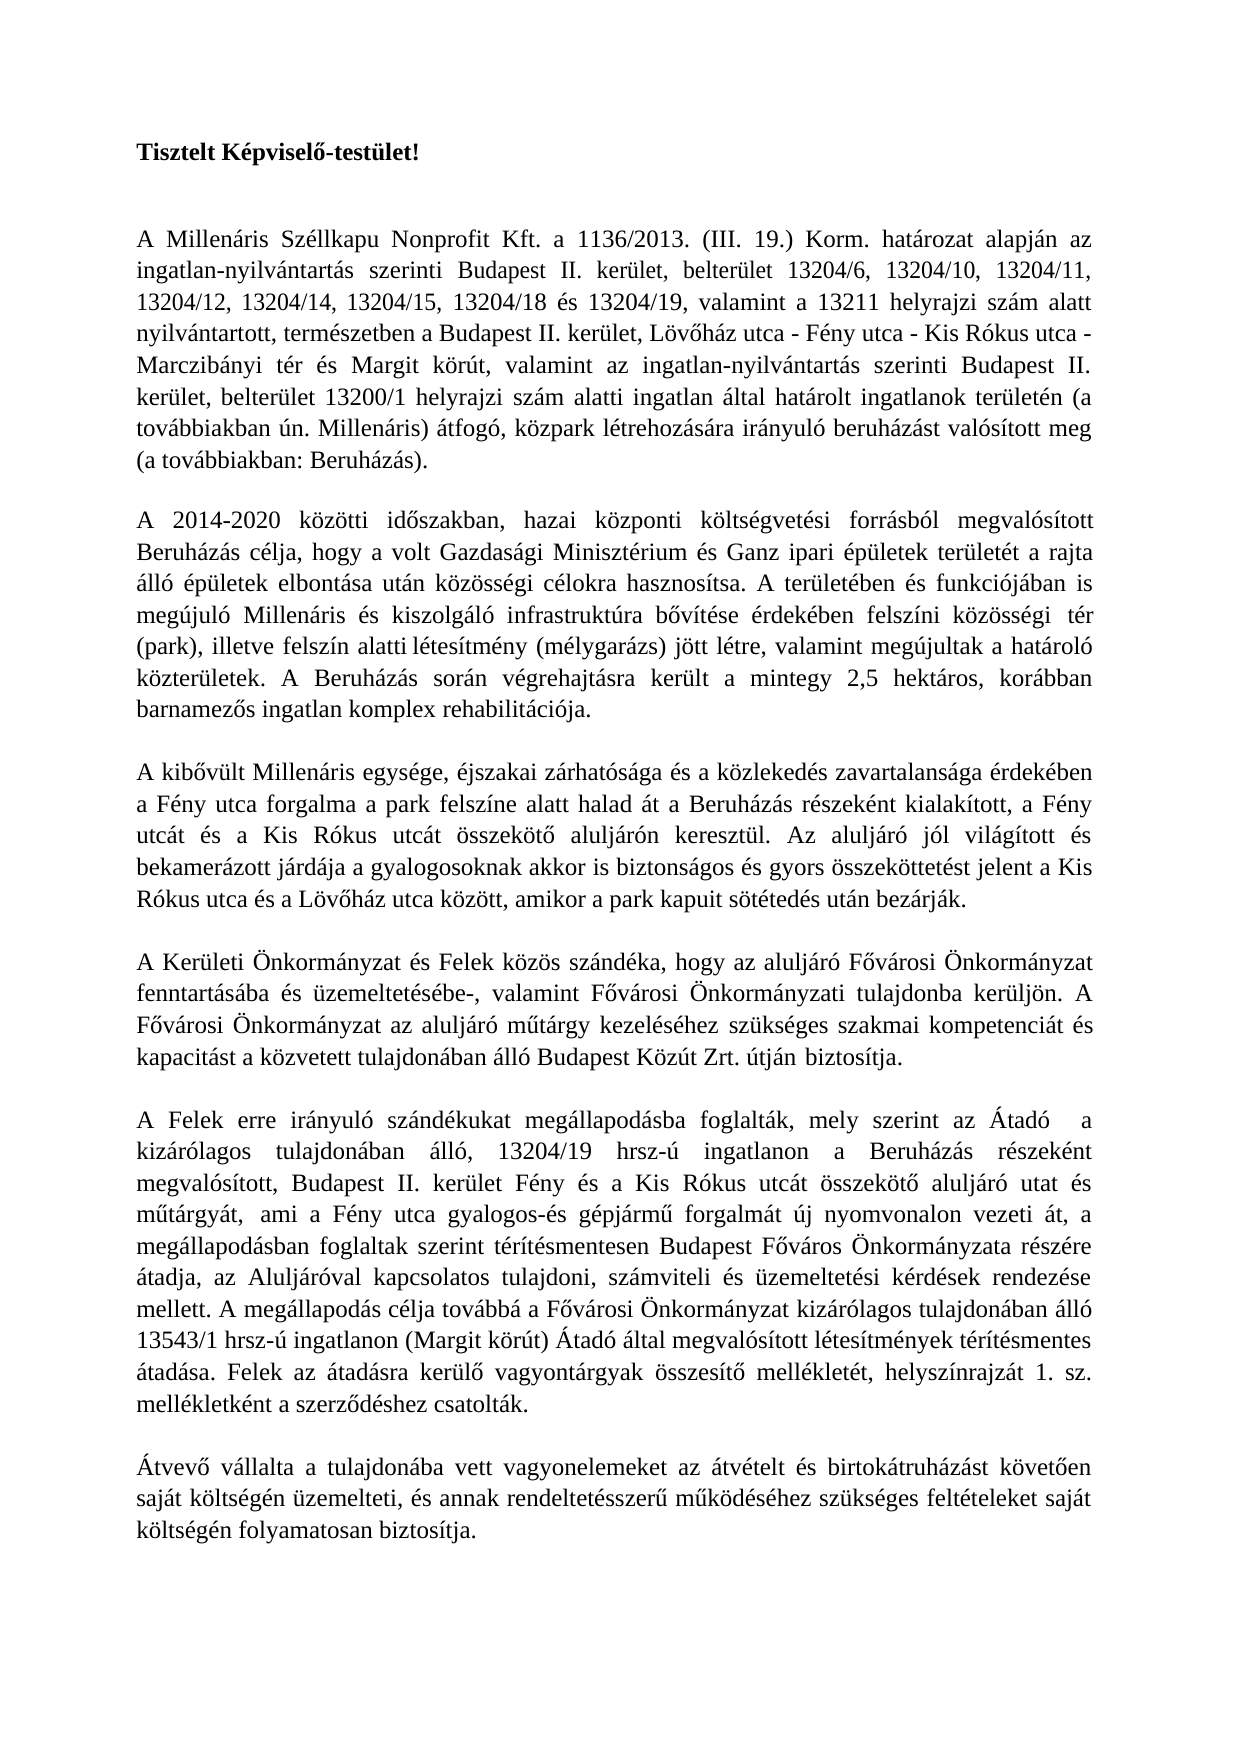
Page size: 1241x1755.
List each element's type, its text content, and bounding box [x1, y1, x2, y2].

text A Felek erre irányuló szándékukat megállapodásba foglalták, mely szerint az Átadó a kizárólagos tulajdonában álló, 13204/19 hrsz-ú ingatlanon a Beruházás részeként megvalósított, Budapest II. kerület Fény és a Kis Rókus utcát összekötő aluljáró utat és műtárgyát, ami a Fény utca gyalogos-és gépjármű forgalmát új nyomvonalon vezeti át, a megállapodásban foglaltak szerint térítésmentesen Budapest Főváros Önkormányzata részére átadja, az Aluljáróval kapcsolatos tulajdoni, számviteli és üzemeltetési kérdések rendezése mellett. A megállapodás célja továbbá a Fővárosi Önkormányzat kizárólagos tulajdonában álló 13543/1 hrsz-ú ingatlanon (Margit körút) Átadó által megvalósított létesítmények térítésmentes átadása. Felek az átadásra kerülő vagyontárgyak összesítő mellékletét, helyszínrajzát 1. sz. mellékletként a szerződéshez csatolták. [136, 1105, 1092, 1417]
text A Kerületi Önkormányzat és Felek közös szándéka, hogy az aluljáró Fővárosi Önkormányzat fenntartásába és üzemeltetésébe-, valamint Fővárosi Önkormányzati tulajdonba kerüljön. A Fővárosi Önkormányzat az aluljáró műtárgy kezeléséhez szükséges szakmai kompetenciát és kapacitást a közvetett tulajdonában álló Budapest Közút Zrt. útján biztosítja. [136, 947, 1093, 1070]
text Tisztelt Képviselő-testület! [136, 137, 1105, 166]
text A 2014-2020 közötti időszakban, hazai központi költségvetési forrásból megvalósított Beruházás célja, hogy a volt Gazdasági Minisztérium és Ganz ipari épületek területét a rajta álló épületek elbontása után közösségi célokra hasznosítsa. A területében és funkciójában is megújuló Millenáris és kiszolgáló infrastruktúra bővítése érdekében felszíni közösségi tér (park), illetve felszín alatti létesítmény (mélygarázs) jött létre, valamint megújultak a határoló közterületek. A Beruházás során végrehajtásra került a mintegy 2,5 hektáros, korábban barnamezős ingatlan komplex rehabilitációja. [136, 505, 1093, 723]
text Átvevő vállalta a tulajdonába vett vagyonelemeket az átvételt és birtokátruházást követően saját költségén üzemelteti, és annak rendeltetésszerű működéséhez szükséges feltételeket saját költségén folyamatosan biztosítja. [136, 1452, 1092, 1544]
list A Millenáris Széllkapu Nonprofit Kft. a 1136/2013. (III. 19.) Korm. határozat alapján az ingatlan-nyilvántartás szerinti Budapest II. kerület, belterület 13204/6, 13204/10, 13204/11, 13204/12, 13204/14, 13204/15, 13204/18 és 13204/19, valamint a 13211 helyrajzi szám alatt nyilvántartott, természetben a Budapest II. kerület, Lövőház utca - Fény utca - Kis Rókus utca - Marczibányi tér és Margit körút, valamint az ingatlan-nyilvántartás szerinti Budapest II. kerület, belterület 13200/1 helyrajzi szám alatti ingatlan által határolt ingatlanok területén (a továbbiakban ún. Millenáris) átfogó, közpark létrehozására irányuló beruházást valósított meg (a továbbiakban: Beruházás). [136, 224, 1092, 473]
text A kibővült Millenáris egysége, éjszakai zárhatósága és a közlekedés zavartalansága érdekében a Fény utca forgalma a park felszíne alatt halad át a Beruházás részeként kialakított, a Fény utcát és a Kis Rókus utcát összekötő aluljárón keresztül. Az aluljáró jól világított és bekamerázott járdája a gyalogosoknak akkor is biztonságos és gyors összeköttetést jelent a Kis Rókus utca és a Lövőház utca között, amikor a park kapuit sötétedés után bezárják. [136, 757, 1093, 912]
